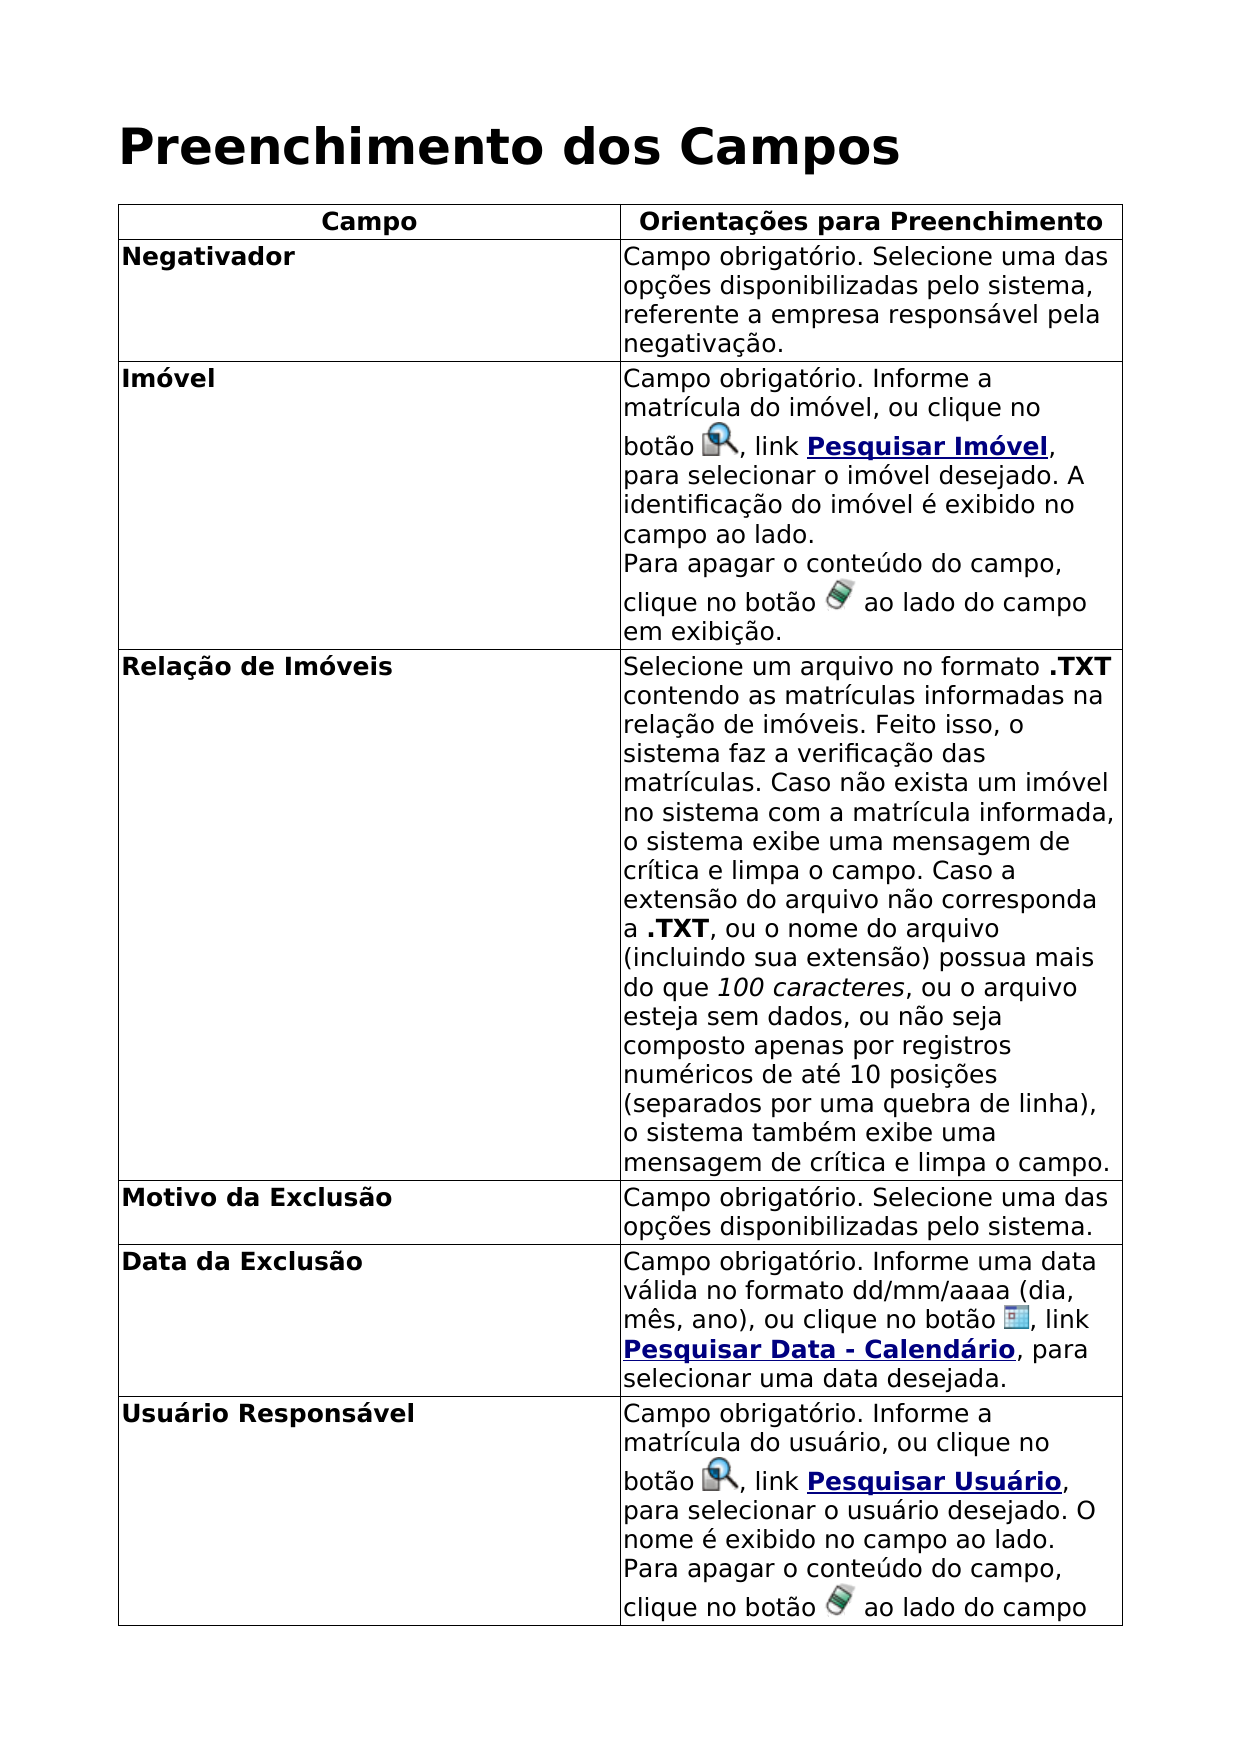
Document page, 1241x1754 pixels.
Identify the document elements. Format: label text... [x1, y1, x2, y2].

table_cell Campo obrigatório. Informe a matrícula do imóvel, ou clique no botão , link Pesquisar Imóvel, para selecionar o imóvel desejado. A identificação do imóvel é exibido no campo ao lado. Para apagar o conteúdo do campo, clique no botão ao lado do campo em exibição. [621, 362, 1122, 649]
table_cell Motivo da Exclusão [119, 1181, 620, 1244]
picture [702, 1457, 739, 1491]
table_cell Imóvel [119, 362, 620, 649]
table_cell Campo obrigatório. Informe uma data válida no formato dd/mm/aaaa (dia, mês, ano), ou clique no botão , link Pesquisar Data - Calendário, para selecionar uma data desejada. [621, 1245, 1122, 1396]
table_cell Campo obrigatório. Selecione uma das opções disponibilizadas pelo sistema, referente a empresa responsável pela negativação. [621, 240, 1122, 361]
table_cell Data da Exclusão [119, 1245, 620, 1396]
table_cell Selecione um arquivo no formato .TXT contendo as matrículas informadas na relação de imóveis. Feito isso, o sistema faz a verificação das matrículas. Caso não exista um imóvel no sistema com a matrícula informada, o sistema exibe uma mensagem de crítica e limpa o campo. Caso a extensão do arquivo não corresponda a .TXT, ou o nome do arquivo (incluindo sua extensão) possua mais do que 100 caracteres, ou o arquivo esteja sem dados, ou não seja composto apenas por registros numéricos de até 10 posições (separados por uma quebra de linha), o sistema também exibe uma mensagem de crítica e limpa o campo. [621, 650, 1122, 1180]
table_cell Campo obrigatório. Informe a matrícula do usuário, ou clique no botão , link Pesquisar Usuário, para selecionar o usuário desejado. O nome é exibido no campo ao lado. Para apagar o conteúdo do campo, clique no botão ao lado do campo [621, 1397, 1122, 1625]
picture [824, 1583, 856, 1617]
table_cell Usuário Responsável [119, 1397, 620, 1625]
picture [824, 578, 856, 611]
table_cell Negativador [119, 240, 620, 361]
subtitle Preenchimento dos Campos [118, 118, 1122, 176]
picture [702, 422, 739, 456]
table_cell Campo obrigatório. Selecione uma das opções disponibilizadas pelo sistema. [621, 1181, 1122, 1244]
table_cell Relação de Imóveis [119, 650, 620, 1180]
picture [1004, 1305, 1030, 1329]
table_header Campo [119, 205, 620, 239]
table_header Orientações para Preenchimento [621, 205, 1122, 239]
